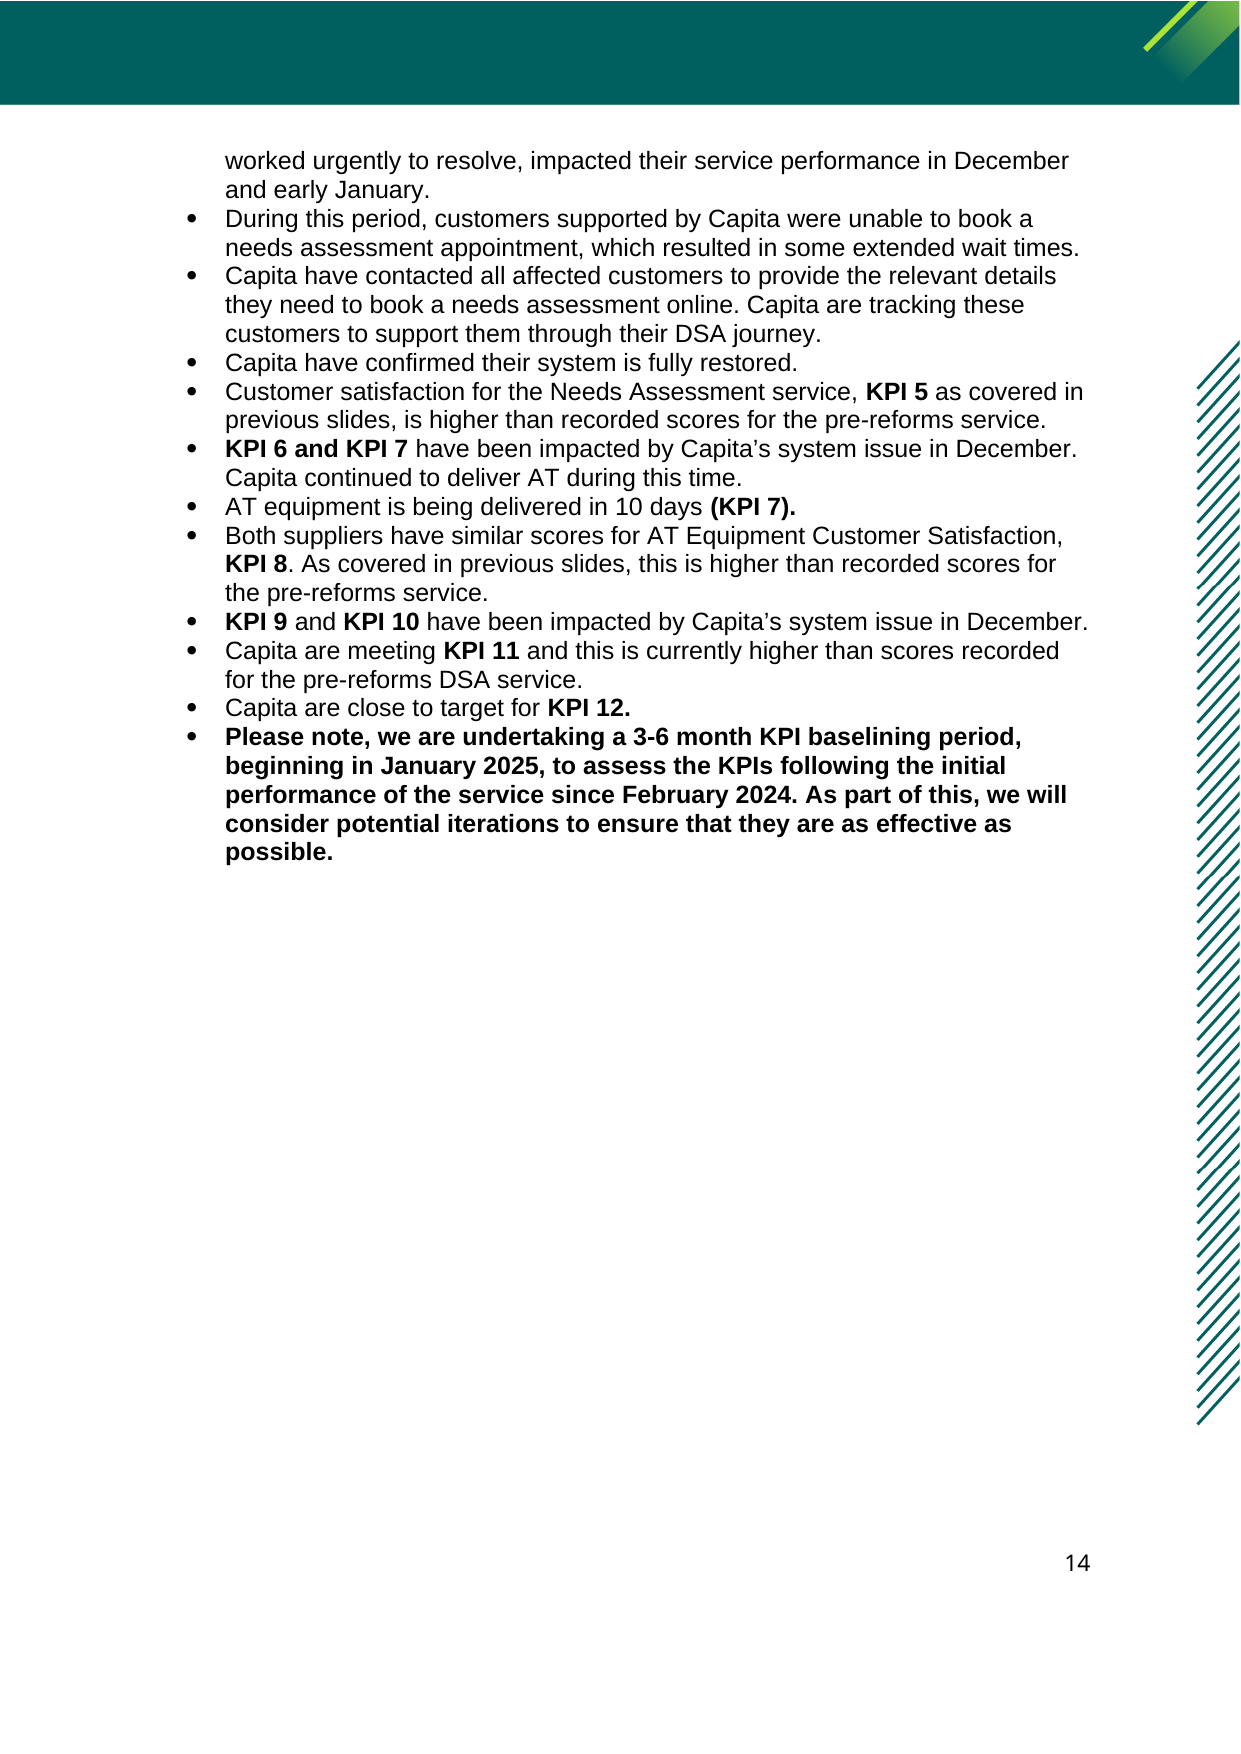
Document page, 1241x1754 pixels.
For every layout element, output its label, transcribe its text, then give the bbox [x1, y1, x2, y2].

list Please note, we are undertaking a 3-6 month KPI baselining period, beginning in January 2025, to assess the KPIs following the initial performance of the service since February 2024. As part of this, we will consider potential iterations to ensure that they are as effective as possible. [187, 722, 1090, 866]
list Capita have contacted all affected customers to provide the relevant details they need to book a needs assessment online. Capita are tracking these customers to support them through their DSA journey. [187, 261, 1090, 348]
list During this period, customers supported by Capita were unable to book a needs assessment appointment, which resulted in some extended wait times. [187, 204, 1090, 261]
list Capita have confirmed their system is fully restored. [187, 348, 1090, 377]
list AT equipment is being delivered in 10 days (KPI 7). [187, 492, 1090, 521]
list Capita are close to target for KPI 12. [187, 693, 1090, 722]
list Capita are meeting KPI 11 and this is currently higher than scores recorded for the pre-reforms DSA service. [187, 636, 1090, 693]
list KPI 6 and KPI 7 have been impacted by Capita’s system issue in December. Capita continued to deliver AT during this time. [187, 434, 1090, 492]
list Customer satisfaction for the Needs Assessment service, KPI 5 as covered in previous slides, is higher than recorded scores for the pre-reforms service. [187, 377, 1090, 434]
list Both suppliers have similar scores for AT Equipment Customer Satisfaction, KPI 8. As covered in previous slides, this is higher than recorded scores for the pre-reforms service. [187, 521, 1090, 607]
list worked urgently to resolve, impacted their service performance in December and early January. [187, 146, 1090, 204]
list KPI 9 and KPI 10 have been impacted by Capita’s system issue in December. [187, 607, 1090, 636]
